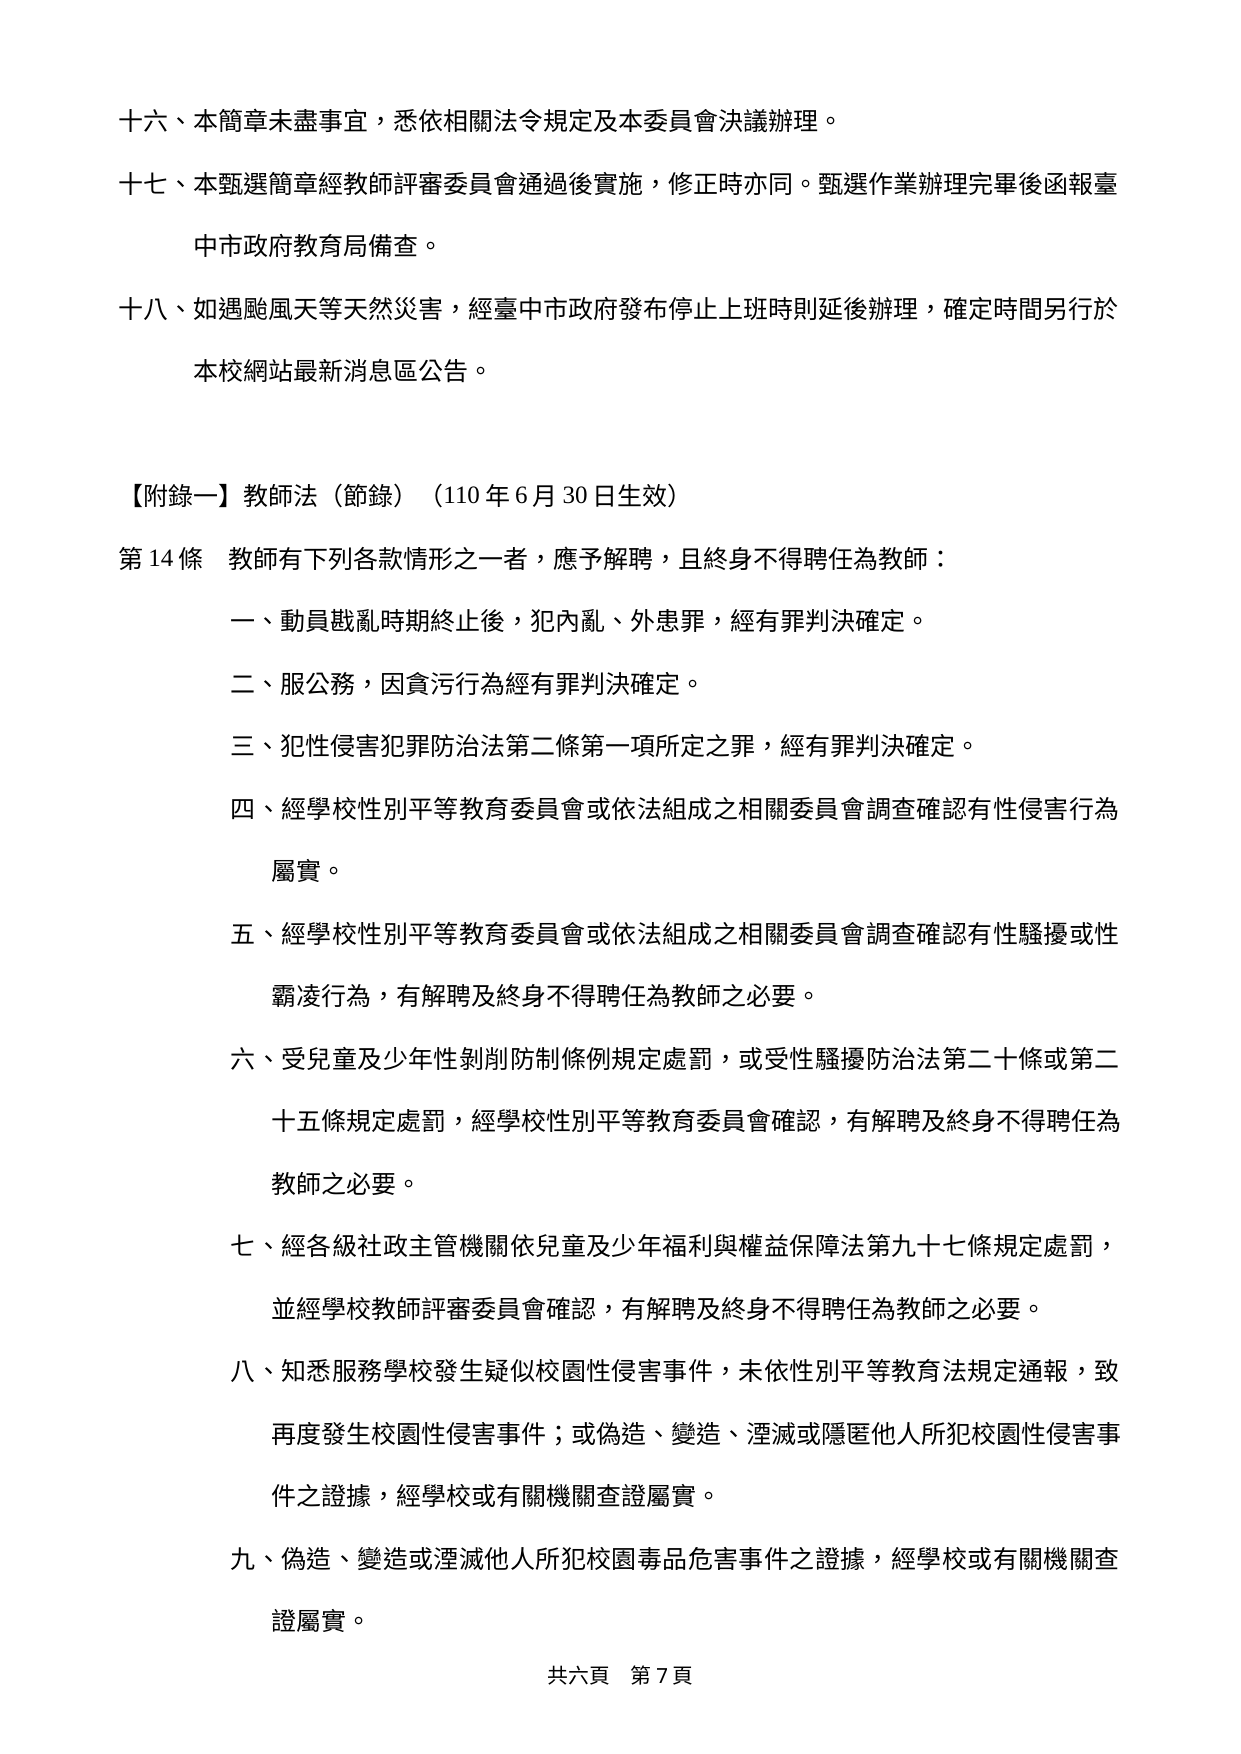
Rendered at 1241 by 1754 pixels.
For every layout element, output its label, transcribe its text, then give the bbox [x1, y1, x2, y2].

text 第14條 教師有下列各款情形之一者，應予解聘，且終身不得聘任為教師： [118, 516, 1122, 578]
text 一、動員戡亂時期終止後，犯內亂、外患罪，經有罪判決確定。 [230, 578, 1122, 641]
text 十八、如遇颱風天等天然災害，經臺中市政府發布停止上班時則延後辦理，確定時間另行於本校網站最新消息區公告。 [118, 266, 1122, 391]
text 【附錄一】教師法（節錄）（110年6月30日生效） [118, 453, 1122, 516]
text 三、犯性侵害犯罪防治法第二條第一項所定之罪，經有罪判決確定。 [230, 703, 1122, 766]
text 五、經學校性別平等教育委員會或依法組成之相關委員會調查確認有性騷擾或性霸凌行為，有解聘及終身不得聘任為教師之必要。 [230, 891, 1122, 1016]
text 二、服公務，因貪污行為經有罪判決確定。 [230, 641, 1122, 703]
text 七、經各級社政主管機關依兒童及少年福利與權益保障法第九十七條規定處罰，並經學校教師評審委員會確認，有解聘及終身不得聘任為教師之必要。 [230, 1203, 1122, 1328]
text 十七、本甄選簡章經教師評審委員會通過後實施，修正時亦同。甄選作業辦理完畢後函報臺中市政府教育局備查。 [118, 141, 1122, 266]
text 八、知悉服務學校發生疑似校園性侵害事件，未依性別平等教育法規定通報，致再度發生校園性侵害事件；或偽造、變造、湮滅或隱匿他人所犯校園性侵害事件之證據，經學校或有關機關查證屬實。 [230, 1328, 1122, 1516]
text 十六、本簡章未盡事宜，悉依相關法令規定及本委員會決議辦理。 [118, 78, 1122, 141]
text 九、偽造、變造或湮滅他人所犯校園毒品危害事件之證據，經學校或有關機關查證屬實。 [230, 1516, 1122, 1641]
text 四、經學校性別平等教育委員會或依法組成之相關委員會調查確認有性侵害行為屬實。 [230, 766, 1122, 891]
text 六、受兒童及少年性剝削防制條例規定處罰，或受性騷擾防治法第二十條或第二十五條規定處罰，經學校性別平等教育委員會確認，有解聘及終身不得聘任為教師之必要。 [230, 1016, 1122, 1203]
